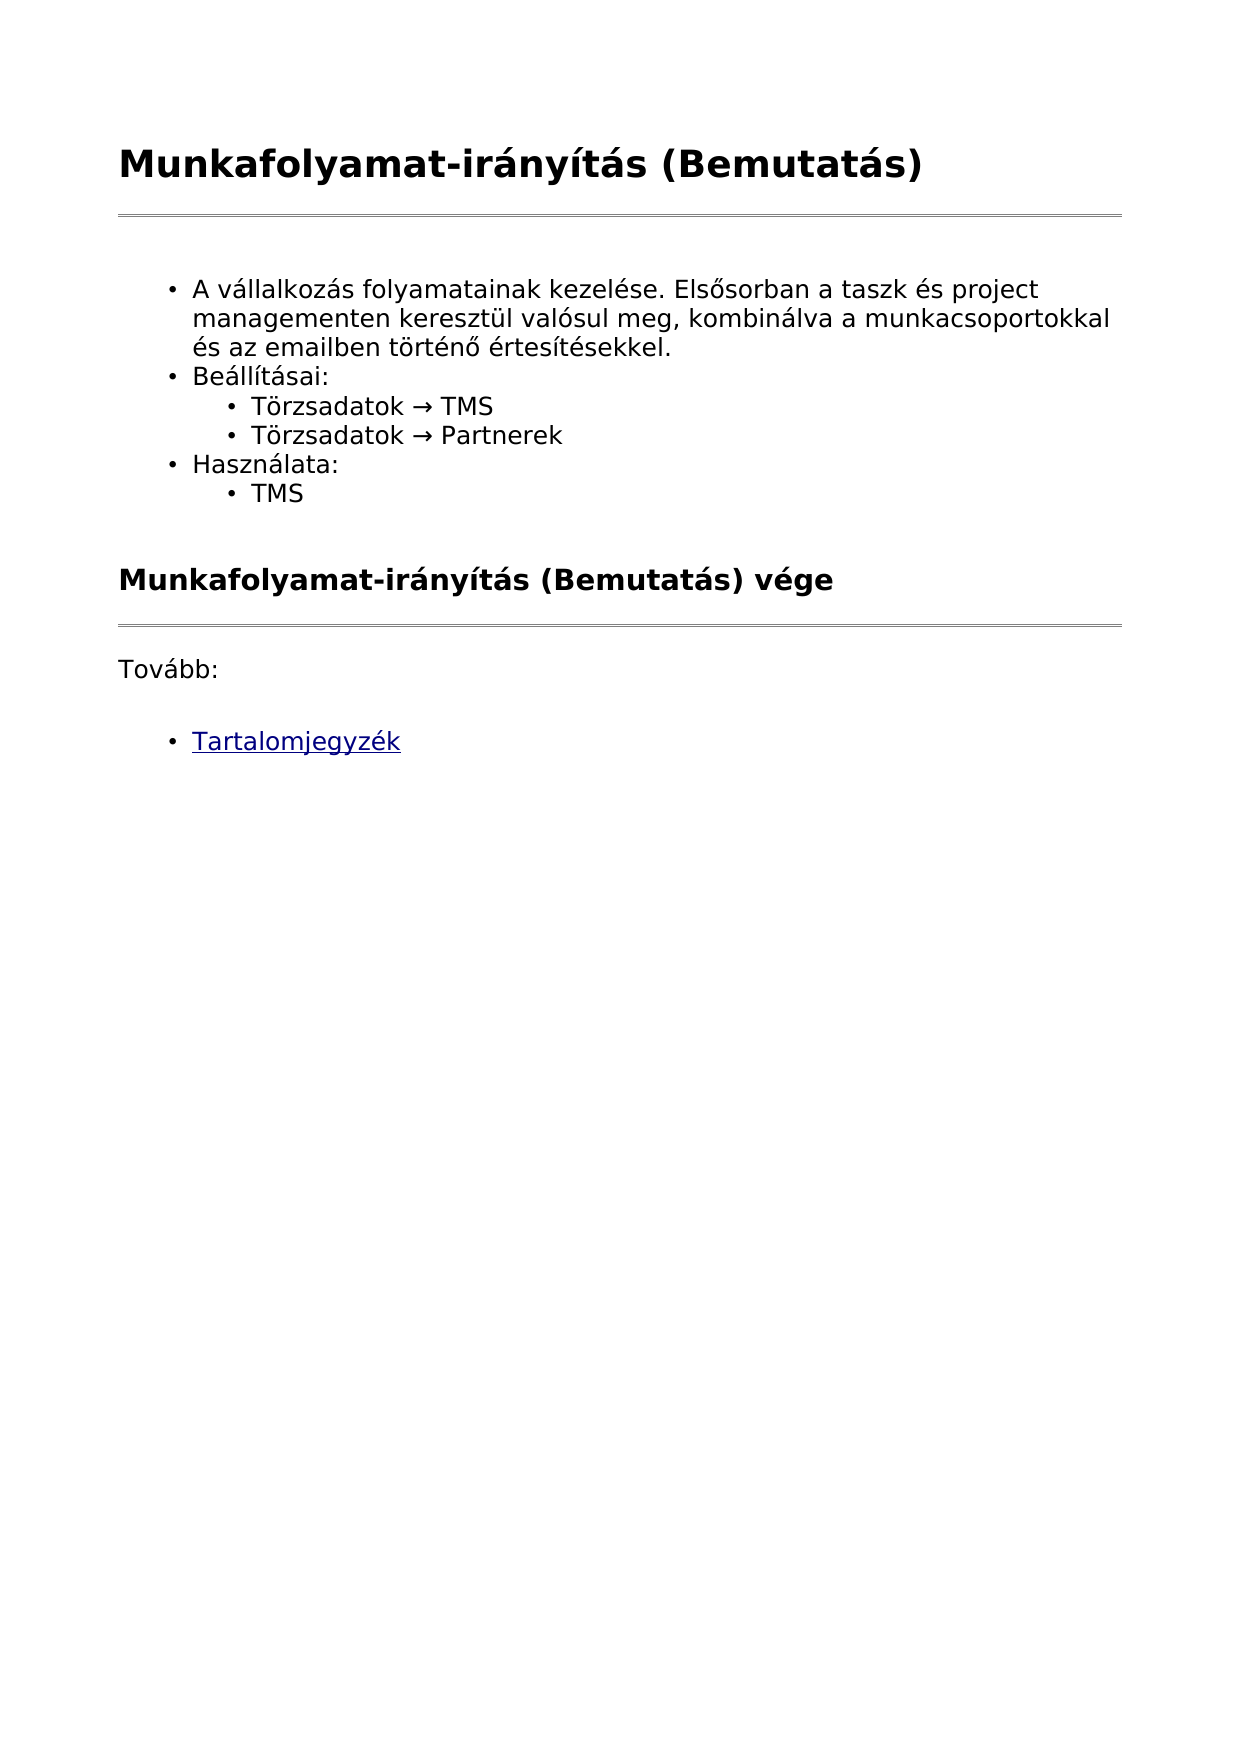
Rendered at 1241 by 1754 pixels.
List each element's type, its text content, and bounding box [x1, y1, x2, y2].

subtitle Munkafolyamat-irányítás (Bemutatás) vége [118, 563, 1122, 597]
list Beállításai: [177, 363, 1122, 392]
list Törzsadatok → Partnerek [236, 421, 1122, 450]
list Törzsadatok → TMS [236, 392, 1122, 421]
list A vállalkozás folyamatainak kezelése. Elsősorban a taszk és project managementen keresztül valósul meg, kombinálva a munkacsoportokkal és az emailben történő értesítésekkel. [177, 275, 1122, 363]
text Tovább: [118, 656, 1122, 685]
list TMS [236, 479, 1122, 508]
list Használata: [177, 450, 1122, 479]
subtitle Munkafolyamat-irányítás (Bemutatás) [118, 143, 1122, 187]
list Tartalomjegyzék [177, 727, 1122, 756]
